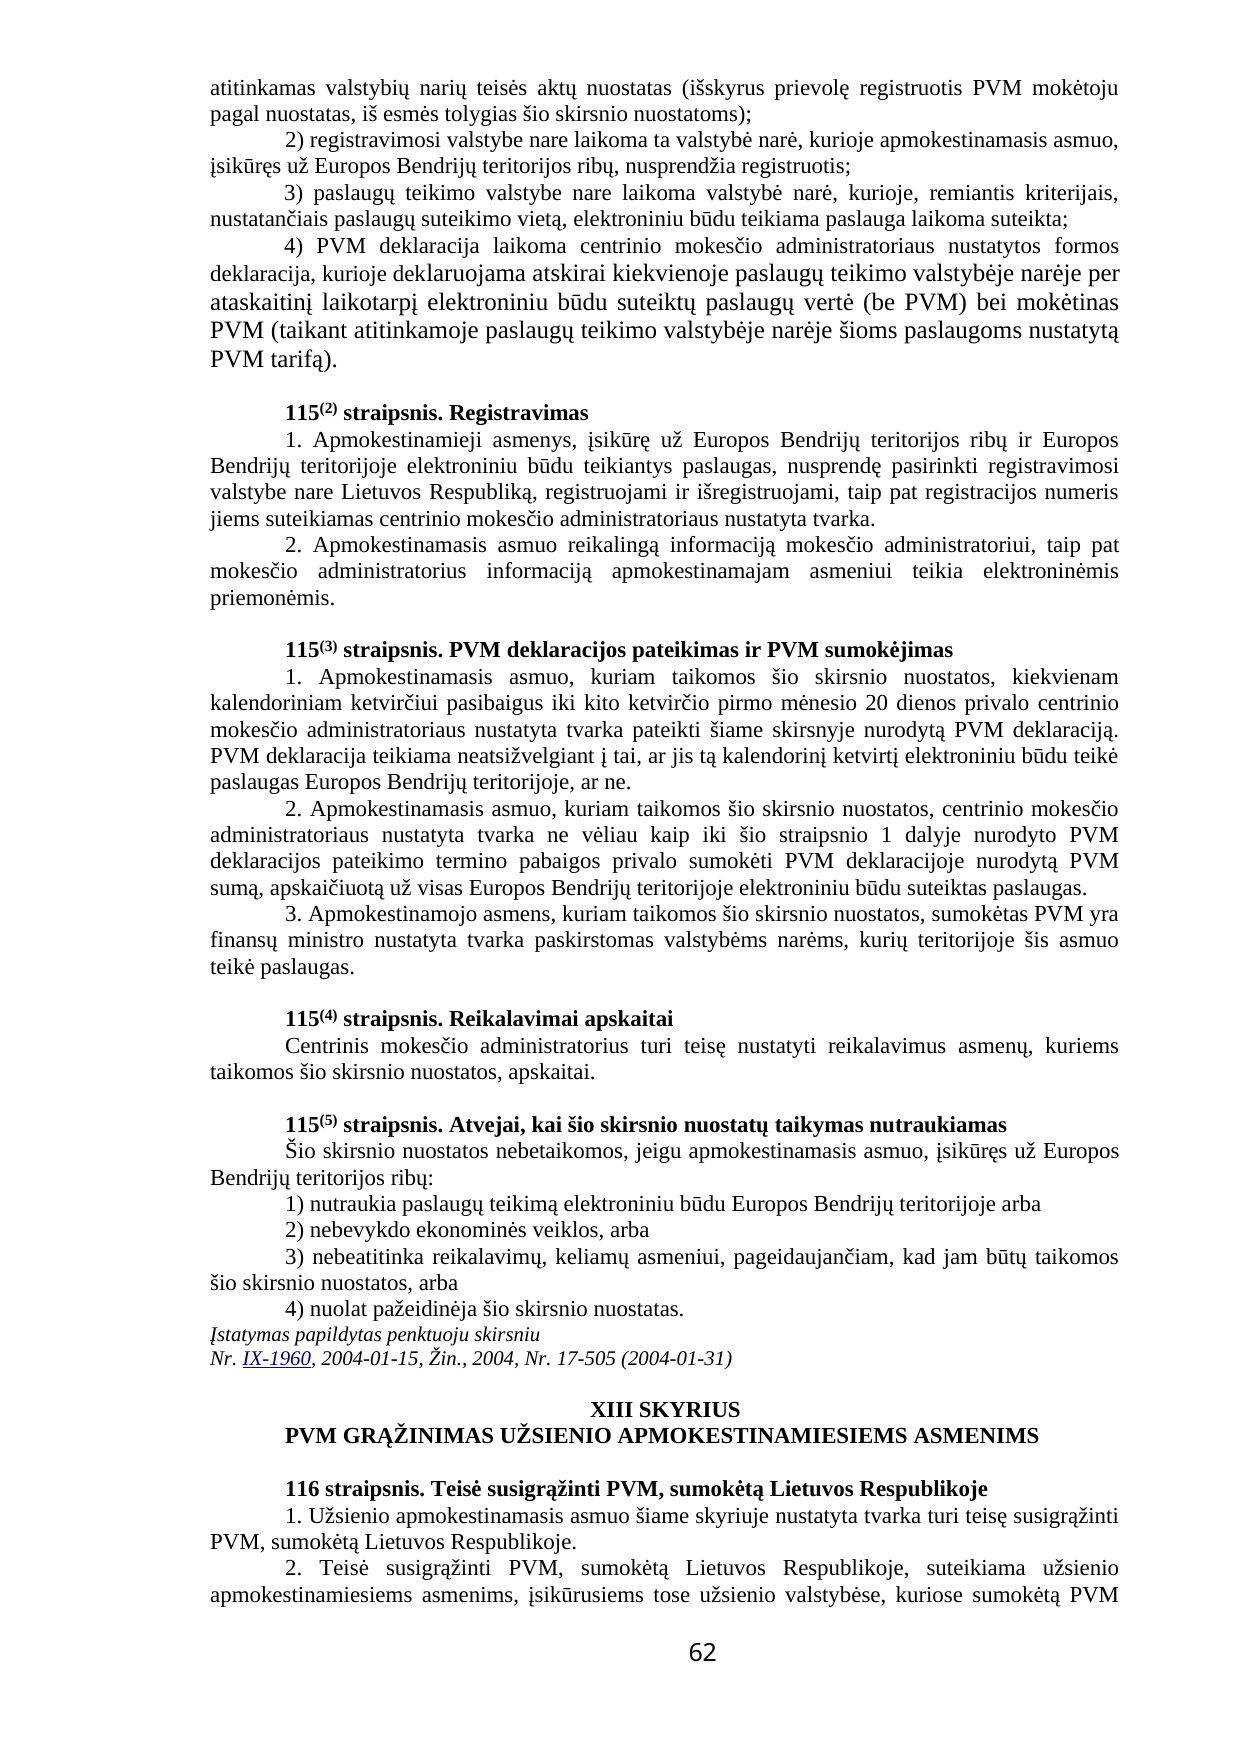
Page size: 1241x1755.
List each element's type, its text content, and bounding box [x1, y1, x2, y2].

text 3. Apmokestinamojo asmens, kuriam taikomos šio skirsnio nuostatos, sumokėtas PVM yra finansų ministro nustatyta tvarka paskirstomas valstybėms narėms, kurių teritorijoje šis asmuo teikė paslaugas. [210, 900, 1120, 979]
text 1) nutraukia paslaugų teikimą elektroniniu būdu Europos Bendrijų teritorijoje arba [210, 1190, 1120, 1216]
text 2. Apmokestinamasis asmuo, kuriam taikomos šio skirsnio nuostatos, centrinio mokesčio administratoriaus nustatyta tvarka ne vėliau kaip iki šio straipsnio 1 dalyje nurodyto PVM deklaracijos pateikimo termino pabaigos privalo sumokėti PVM deklaracijoje nurodytą PVM sumą, apskaičiuotą už visas Europos Bendrijų teritorijoje elektroniniu būdu suteiktas paslaugas. [210, 795, 1120, 900]
text 2. Teisė susigrąžinti PVM, sumokėtą Lietuvos Respublikoje, suteikiama užsienio apmokestinamiesiems asmenims, įsikūrusiems tose užsienio valstybėse, kuriose sumokėtą PVM [210, 1554, 1120, 1607]
text 3) paslaugų teikimo valstybe nare laikoma valstybė narė, kurioje, remiantis kriterijais, nustatančiais paslaugų suteikimo vietą, elektroniniu būdu teikiama paslauga laikoma suteikta; [210, 179, 1120, 232]
text 115(2) straipsnis. Registravimas [210, 399, 1120, 426]
text 3) nebeatitinka reikalavimų, keliamų asmeniui, pageidaujančiam, kad jam būtų taikomos šio skirsnio nuostatos, arba [210, 1243, 1120, 1295]
text 1. Užsienio apmokestinamasis asmuo šiame skyriuje nustatyta tvarka turi teisę susigrąžinti PVM, sumokėtą Lietuvos Respublikoje. [210, 1502, 1120, 1554]
text 115(4) straipsnis. Reikalavimai apskaitai [210, 1006, 1120, 1032]
text Centrinis mokesčio administratorius turi teisę nustatyti reikalavimus asmenų, kuriems taikomos šio skirsnio nuostatos, apskaitai. [210, 1032, 1120, 1084]
text 2) registravimosi valstybe nare laikoma ta valstybė narė, kurioje apmokestinamasis asmuo, įsikūręs už Europos Bendrijų teritorijos ribų, nusprendžia registruotis; [210, 126, 1120, 179]
text 1. Apmokestinamieji asmenys, įsikūrę už Europos Bendrijų teritorijos ribų ir Europos Bendrijų teritorijoje elektroniniu būdu teikiantys paslaugas, nusprendę pasirinkti registravimosi valstybe nare Lietuvos Respubliką, registruojami ir išregistruojami, taip pat registracijos numeris jiems suteikiamas centrinio mokesčio administratoriaus nustatyta tvarka. [210, 426, 1120, 531]
text XIII SKYRIUS [210, 1396, 1120, 1423]
text Nr. IX-1960, 2004-01-15, Žin., 2004, Nr. 17-505 (2004-01-31) [210, 1346, 1120, 1370]
text 116 straipsnis. Teisė susigrąžinti PVM, sumokėtą Lietuvos Respublikoje [210, 1475, 1120, 1502]
text PVM GRĄŽINIMAS UŽSIENIO APMOKESTINAMIESIEMS ASMENIMS [210, 1423, 1120, 1449]
text 4) nuolat pažeidinėja šio skirsnio nuostatas. [210, 1295, 1120, 1322]
text atitinkamas valstybių narių teisės aktų nuostatas (išskyrus prievolę registruotis PVM mokėtoju pagal nuostatas, iš esmės tolygias šio skirsnio nuostatoms); [210, 73, 1120, 126]
text Šio skirsnio nuostatos nebetaikomos, jeigu apmokestinamasis asmuo, įsikūręs už Europos Bendrijų teritorijos ribų: [210, 1137, 1120, 1190]
text 115(3) straipsnis. PVM deklaracijos pateikimas ir PVM sumokėjimas [210, 637, 1120, 663]
text 1. Apmokestinamasis asmuo, kuriam taikomos šio skirsnio nuostatos, kiekvienam kalendoriniam ketvirčiui pasibaigus iki kito ketvirčio pirmo mėnesio 20 dienos privalo centrinio mokesčio administratoriaus nustatyta tvarka pateikti šiame skirsnyje nurodytą PVM deklaraciją. PVM deklaracija teikiama neatsižvelgiant į tai, ar jis tą kalendorinį ketvirtį elektroniniu būdu teikė paslaugas Europos Bendrijų teritorijoje, ar ne. [210, 663, 1120, 795]
text 2) nebevykdo ekonominės veiklos, arba [210, 1216, 1120, 1243]
text 115(5) straipsnis. Atvejai, kai šio skirsnio nuostatų taikymas nutraukiamas [210, 1111, 1120, 1137]
text Įstatymas papildytas penktuoju skirsniu [210, 1322, 1120, 1346]
text 2. Apmokestinamasis asmuo reikalingą informaciją mokesčio administratoriui, taip pat mokesčio administratorius informaciją apmokestinamajam asmeniui teikia elektroninėmis priemonėmis. [210, 531, 1120, 610]
text 4) PVM deklaracija laikoma centrinio mokesčio administratoriaus nustatytos formos deklaracija, kurioje deklaruojama atskirai kiekvienoje paslaugų teikimo valstybėje narėje per ataskaitinį laikotarpį elektroniniu būdu suteiktų paslaugų vertė (be PVM) bei mokėtinas PVM (taikant atitinkamoje paslaugų teikimo valstybėje narėje šioms paslaugoms nustatytą PVM tarifą). [210, 232, 1120, 373]
